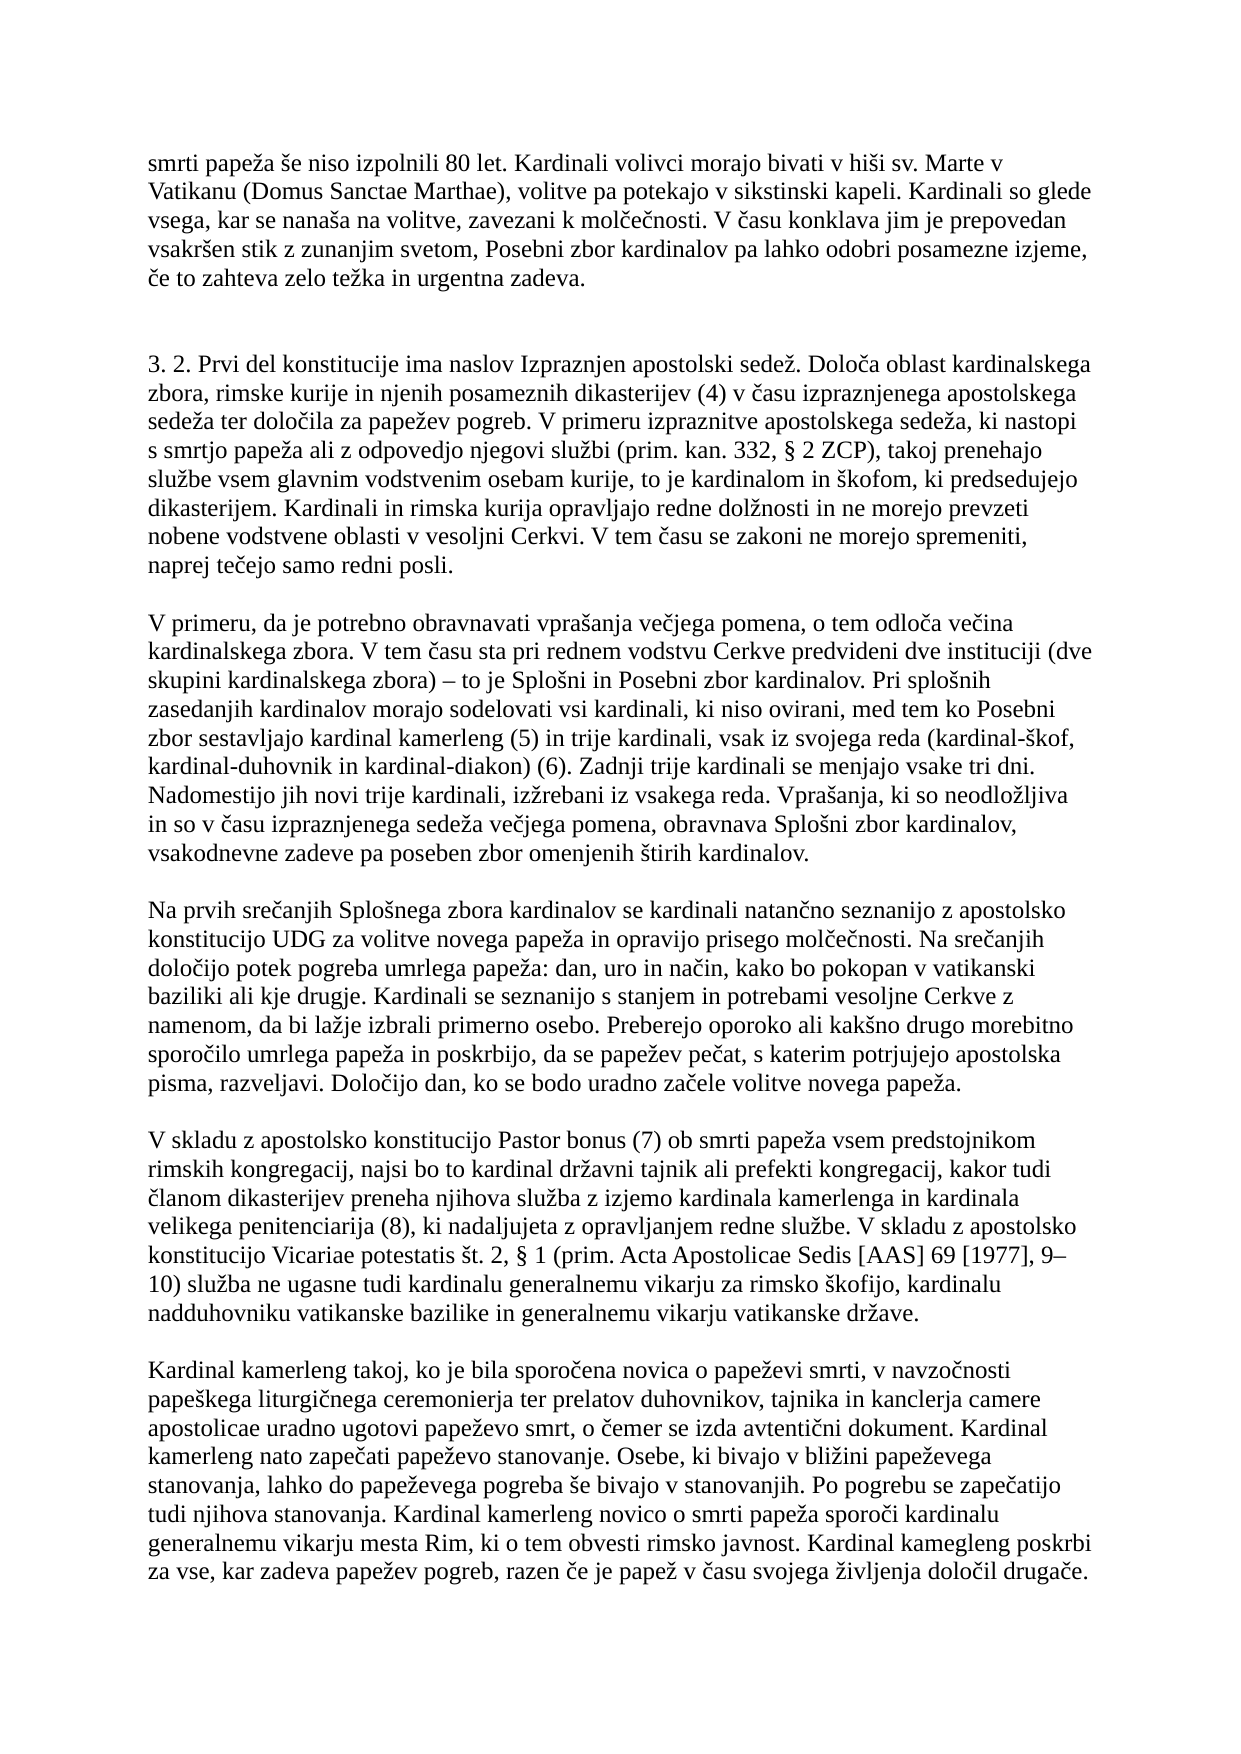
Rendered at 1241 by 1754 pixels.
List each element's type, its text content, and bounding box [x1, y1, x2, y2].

text smrti papeža še niso izpolnili 80 let. Kardinali volivci morajo bivati v hiši sv. Marte v Vatikanu (Domus Sanctae Marthae), volitve pa potekajo v sikstinski kapeli. Kardinali so glede vsega, kar se nanaša na volitve, zavezani k molčečnosti. V času konklava jim je prepovedan vsakršen stik z zunanjim svetom, Posebni zbor kardinalov pa lahko odobri posamezne izjeme, če to zahteva zelo težka in urgentna zadeva. 3. 2. Prvi del konstitucije ima naslov Izpraznjen apostolski sedež. Določa oblast kardinalskega zbora, rimske kurije in njenih posameznih dikasterijev (4) v času izpraznjenega apostolskega sedeža ter določila za papežev pogreb. V primeru izpraznitve apostolskega sedeža, ki nastopi s smrtjo papeža ali z odpovedjo njegovi službi (prim. kan. 332, § 2 ZCP), takoj prenehajo službe vsem glavnim vodstvenim osebam kurije, to je kardinalom in škofom, ki predsedujejo dikasterijem. Kardinali in rimska kurija opravljajo redne dolžnosti in ne morejo prevzeti nobene vodstvene oblasti v vesoljni Cerkvi. V tem času se zakoni ne morejo spremeniti, naprej tečejo samo redni posli. V primeru, da je potrebno obravnavati vprašanja večjega pomena, o tem odloča večina kardinalskega zbora. V tem času sta pri rednem vodstvu Cerkve predvideni dve instituciji (dve skupini kardinalskega zbora) – to je Splošni in Posebni zbor kardinalov. Pri splošnih zasedanjih kardinalov morajo sodelovati vsi kardinali, ki niso ovirani, med tem ko Posebni zbor sestavljajo kardinal kamerleng (5) in trije kardinali, vsak iz svojega reda (kardinal-škof, kardinal-duhovnik in kardinal-diakon) (6). Zadnji trije kardinali se menjajo vsake tri dni. Nadomestijo jih novi trije kardinali, izžrebani iz vsakega reda. Vprašanja, ki so neodložljiva in so v času izpraznjenega sedeža večjega pomena, obravnava Splošni zbor kardinalov, vsakodnevne zadeve pa poseben zbor omenjenih štirih kardinalov. Na prvih srečanjih Splošnega zbora kardinalov se kardinali natančno seznanijo z apostolsko konstitucijo UDG za volitve novega papeža in opravijo prisego molčečnosti. Na srečanjih določijo potek pogreba umrlega papeža: dan, uro in način, kako bo pokopan v vatikanski baziliki ali kje drugje. Kardinali se seznanijo s stanjem in potrebami vesoljne Cerkve z namenom, da bi lažje izbrali primerno osebo. Preberejo oporoko ali kakšno drugo morebitno sporočilo umrlega papeža in poskrbijo, da se papežev pečat, s katerim potrjujejo apostolska pisma, razveljavi. Določijo dan, ko se bodo uradno začele volitve novega papeža. V skladu z apostolsko konstitucijo Pastor bonus (7) ob smrti papeža vsem predstojnikom rimskih kongregacij, najsi bo to kardinal državni tajnik ali prefekti kongregacij, kakor tudi članom dikasterijev preneha njihova služba z izjemo kardinala kamerlenga in kardinala velikega penitenciarija (8), ki nadaljujeta z opravljanjem redne službe. V skladu z apostolsko konstitucijo Vicariae potestatis št. 2, § 1 (prim. Acta Apostolicae Sedis [AAS] 69 [1977], 9–10) služba ne ugasne tudi kardinalu generalnemu vikarju za rimsko škofijo, kardinalu nadduhovniku vatikanske bazilike in generalnemu vikarju vatikanske države. Kardinal kamerleng takoj, ko je bila sporočena novica o papeževi smrti, v navzočnosti papeškega liturgičnega ceremonierja ter prelatov duhovnikov, tajnika in kanclerja camere apostolicae uradno ugotovi papeževo smrt, o čemer se izda avtentični dokument. Kardinal kamerleng nato zapečati papeževo stanovanje. Osebe, ki bivajo v bližini papeževega stanovanja, lahko do papeževega pogreba še bivajo v stanovanjih. Po pogrebu se zapečatijo tudi njihova stanovanja. Kardinal kamerleng novico o smrti papeža sporoči kardinalu generalnemu vikarju mesta Rim, ki o tem obvesti rimsko javnost. Kardinal kamegleng poskrbi za vse, kar zadeva papežev pogreb, razen če je papež v času svojega življenja določil drugače. [148, 148, 1093, 1585]
